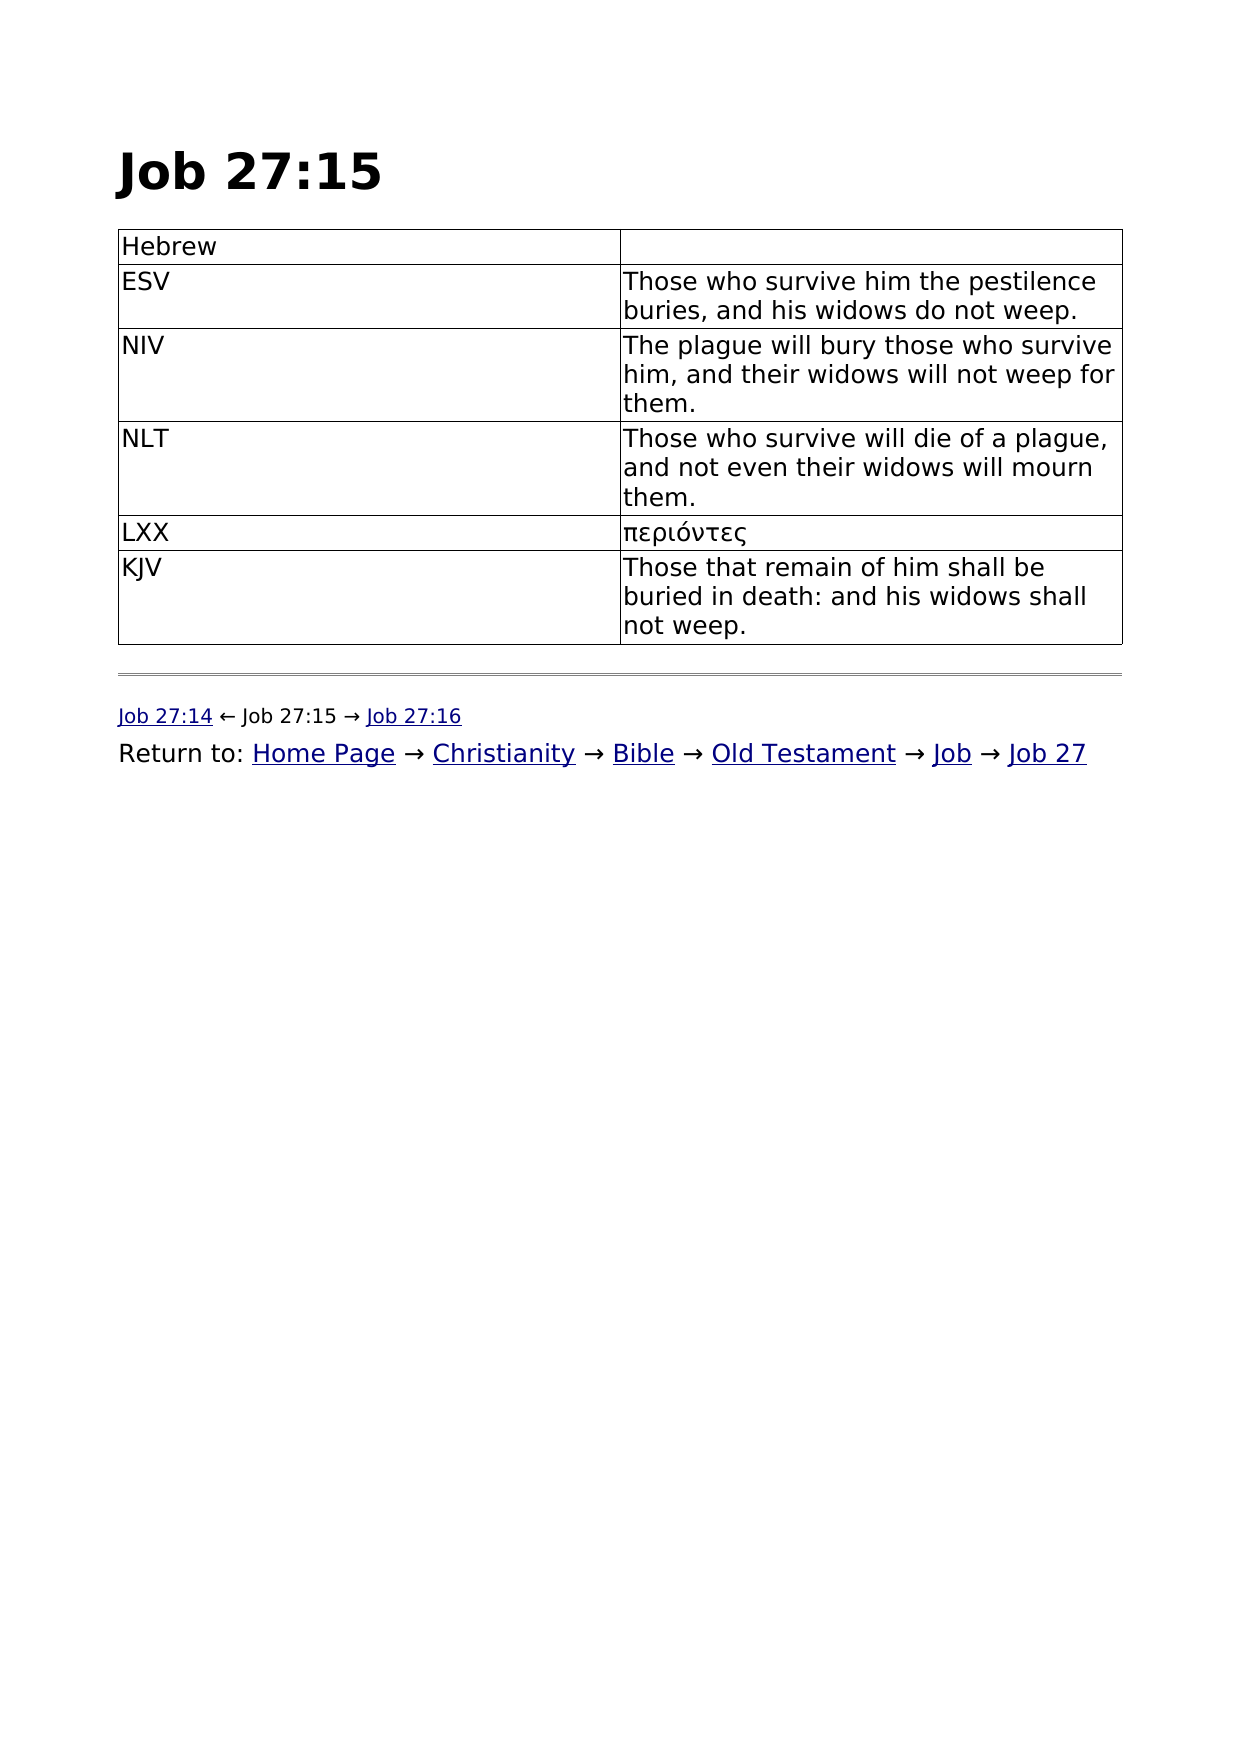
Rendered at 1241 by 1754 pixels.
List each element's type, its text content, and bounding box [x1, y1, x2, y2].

table_cell LXX [119, 516, 620, 550]
table_cell Those that remain of him shall be buried in death: and his widows shall not weep. [621, 551, 1122, 643]
table_cell Those who survive will die of a plague, and not even their widows will mourn them. [621, 422, 1122, 515]
table_cell NIV [119, 329, 620, 421]
table_cell The plague will bury those who survive him, and their widows will not weep for them. [621, 329, 1122, 421]
table_cell ESV [119, 265, 620, 328]
table_header [621, 230, 1122, 264]
subtitle Job 27:15 [118, 143, 1122, 201]
text Return to: Home Page → Christianity → Bible → Old Testament → Job → Job 27 [118, 739, 1122, 768]
table_cell KJV [119, 551, 620, 643]
table_cell NLT [119, 422, 620, 515]
text Job 27:14 ← Job 27:15 → Job 27:16 [118, 705, 1122, 739]
table_cell περιόντες [621, 516, 1122, 550]
table_header Hebrew [119, 230, 620, 264]
table_cell Those who survive him the pestilence buries, and his widows do not weep. [621, 265, 1122, 328]
